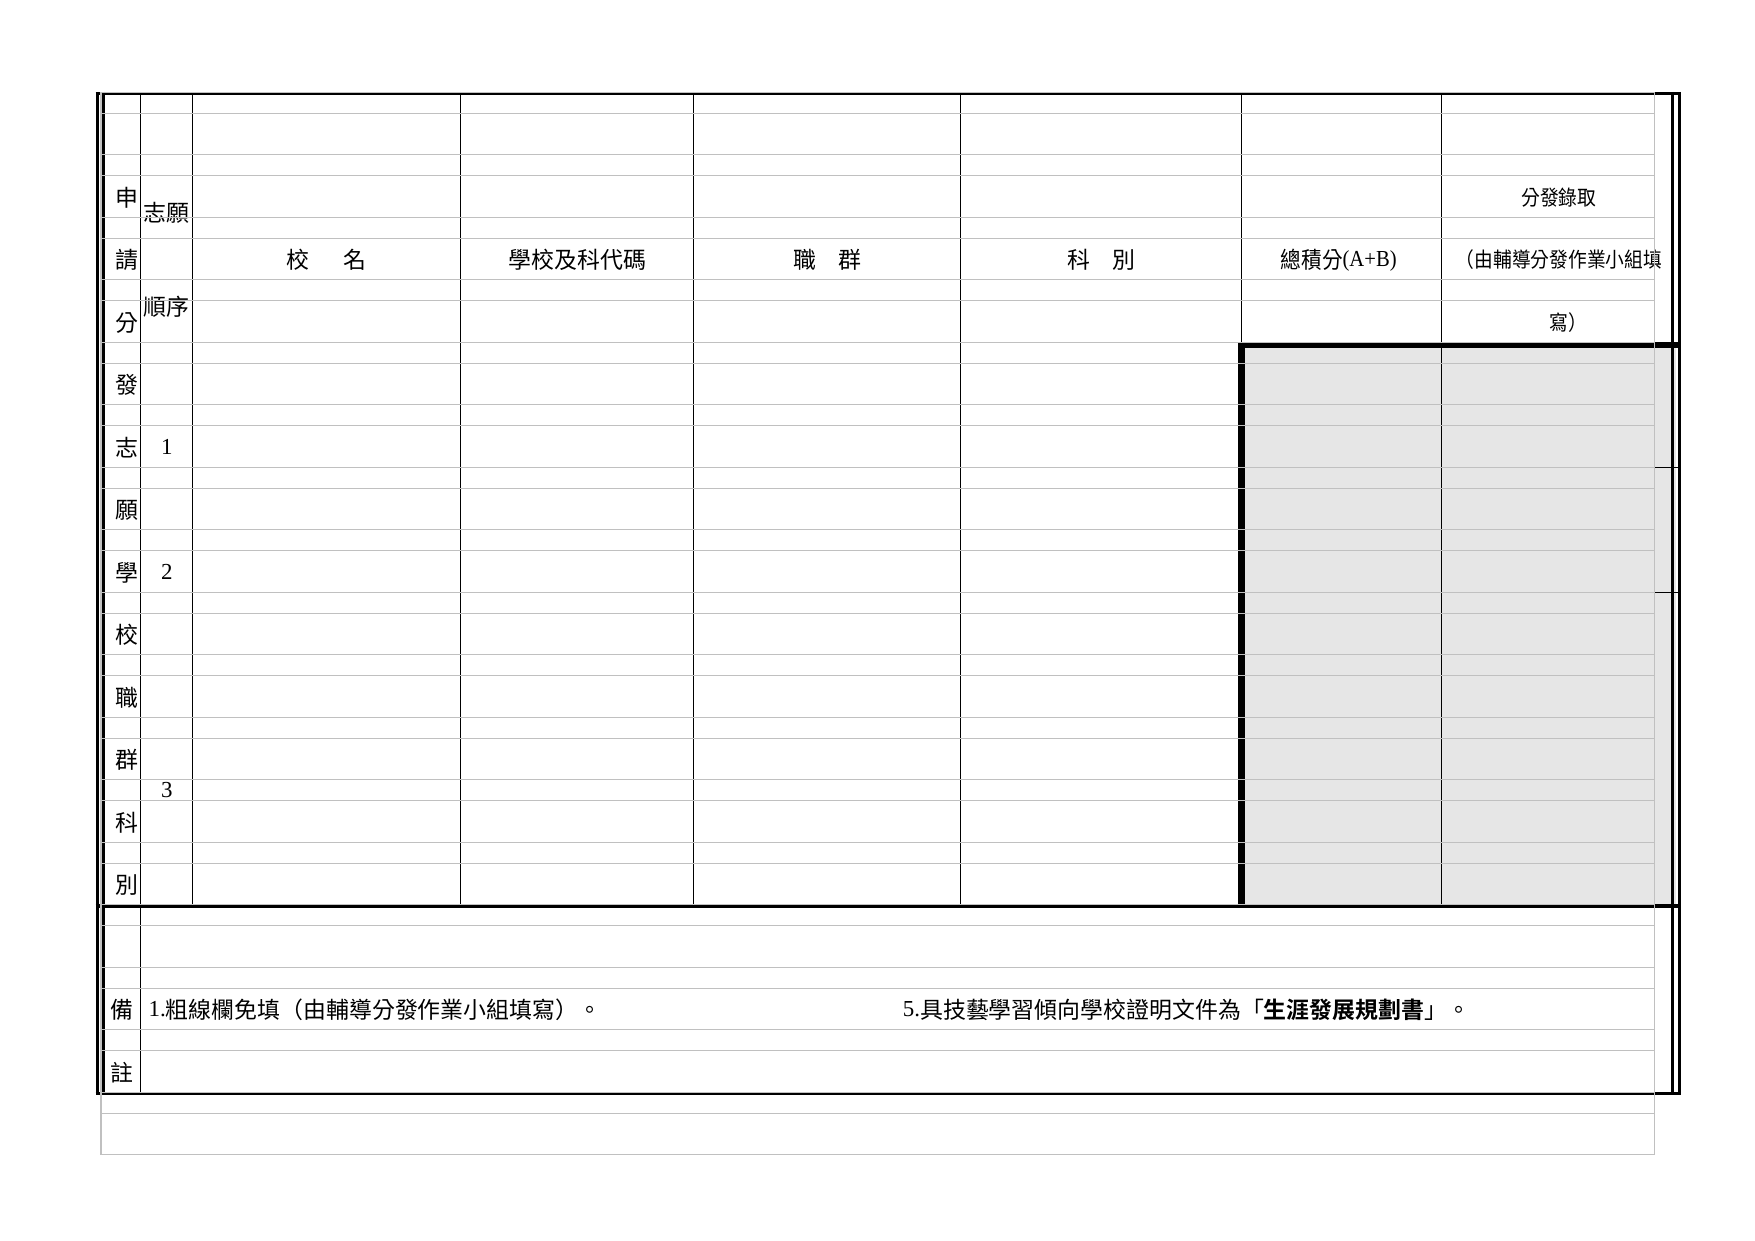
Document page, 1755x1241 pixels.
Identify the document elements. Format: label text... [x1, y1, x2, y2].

table_cell [961, 551, 1238, 592]
table_cell [193, 426, 460, 467]
table_cell [1442, 718, 1654, 738]
table_cell [461, 176, 693, 217]
table_cell [1245, 405, 1441, 425]
table_cell [141, 593, 192, 613]
table_cell [461, 801, 693, 842]
table_cell [461, 864, 693, 904]
table_cell [694, 114, 960, 154]
table_cell [105, 530, 140, 550]
table_cell [694, 864, 960, 904]
table_cell [193, 843, 460, 863]
table_cell [694, 280, 960, 300]
table_cell [961, 301, 1241, 342]
table_cell 1 [141, 426, 192, 467]
table_cell [961, 95, 1241, 113]
table_cell 備 [105, 989, 140, 1029]
table_cell [694, 676, 960, 717]
table_cell [961, 343, 1238, 363]
table_cell [1245, 655, 1441, 675]
table_cell [193, 676, 460, 717]
table_cell [105, 280, 140, 300]
table_cell [193, 343, 460, 363]
table_cell [105, 405, 140, 425]
table_cell [961, 655, 1238, 675]
table_cell 職 群 [694, 239, 960, 279]
table_cell [141, 405, 192, 425]
table_cell [961, 801, 1238, 842]
table_cell [961, 739, 1238, 779]
table_cell [961, 364, 1238, 404]
table_cell [141, 739, 192, 779]
table_cell [141, 801, 192, 842]
table_cell [694, 218, 960, 238]
table_cell [105, 114, 140, 154]
table_cell 5.具技藝學習傾向學校證明文件為「生涯發展規劃書」。 6.「特殊表現」請檢附相關證明文件，無者免附。 7.本表背面須黏貼身分證正反面影印本或戶口名簿影印本。 8.本會依個人資料保護法規定取得並保管考生個人資料，在辦理分發作業目的下，進行報名資料蒐集、處理及利用。 [896, 1051, 1654, 1092]
table_cell [141, 676, 192, 717]
table_cell [461, 739, 693, 779]
table_cell [694, 801, 960, 842]
table_cell [1245, 614, 1441, 654]
table_cell [461, 780, 693, 800]
table_cell [193, 780, 460, 800]
table_cell [961, 780, 1238, 800]
table_cell 分發錄取 （由輔導分發作業小組填寫） [1442, 239, 1654, 279]
table_cell 分發錄取 （由輔導分發作業小組填寫） [1442, 155, 1654, 175]
table_cell 志願 順序 [141, 155, 192, 175]
table_cell 分發錄取 （由輔導分發作業小組填寫） [1655, 95, 1671, 342]
table_cell [461, 655, 693, 675]
table_cell [141, 908, 896, 925]
table_cell [105, 218, 140, 238]
table_cell [141, 926, 896, 967]
table_cell [193, 155, 460, 175]
table_cell 學校及科代碼 [461, 239, 693, 279]
table_cell [961, 593, 1238, 613]
table_cell [1442, 864, 1654, 904]
table_cell 志願 順序 [141, 176, 192, 217]
table_cell [961, 489, 1238, 529]
table_cell [1442, 739, 1654, 779]
table_cell [1245, 489, 1441, 529]
table_cell [1242, 114, 1441, 154]
table_cell 分發錄取 （由輔導分發作業小組填寫） [1442, 218, 1654, 238]
table_cell [1245, 739, 1441, 779]
table_cell [461, 676, 693, 717]
table_cell [961, 864, 1238, 904]
table_cell 志願 順序 [141, 301, 192, 342]
table_cell [193, 739, 460, 779]
table_cell 總積分(A+B) [1242, 239, 1441, 279]
table_cell [461, 530, 693, 550]
table_cell [105, 926, 140, 967]
table_cell 5.具技藝學習傾向學校證明文件為「生涯發展規劃書」。 6.「特殊表現」請檢附相關證明文件，無者免附。 7.本表背面須黏貼身分證正反面影印本或戶口名簿影印本。 8.本會依個人資料保護法規定取得並保管考生個人資料，在辦理分發作業目的下，進行報名資料蒐集、處理及利用。 [896, 989, 1654, 1029]
table_cell [461, 426, 693, 467]
table_cell [461, 218, 693, 238]
table_cell [694, 780, 960, 800]
table_cell [193, 364, 460, 404]
table_cell [694, 95, 960, 113]
table_cell [1655, 348, 1671, 467]
table_cell [461, 405, 693, 425]
table_cell [961, 218, 1241, 238]
table_cell [461, 280, 693, 300]
table_cell [694, 343, 960, 363]
table_cell [461, 593, 693, 613]
table_cell [694, 843, 960, 863]
table_cell 分發錄取 （由輔導分發作業小組填寫） [1442, 95, 1654, 113]
table_cell [461, 551, 693, 592]
table_cell 志願 順序 [141, 114, 192, 154]
table_cell 請 [105, 239, 140, 279]
table_cell [694, 551, 960, 592]
table_cell 志願 順序 [141, 280, 192, 300]
table_cell 科 別 [961, 239, 1241, 279]
table_cell [461, 718, 693, 738]
table_cell [961, 426, 1238, 467]
table_cell [193, 864, 460, 904]
table_cell [961, 405, 1238, 425]
table_cell [193, 614, 460, 654]
table_cell [1442, 426, 1654, 467]
table_cell [961, 280, 1241, 300]
table_cell [961, 176, 1241, 217]
table_cell [193, 95, 460, 113]
table_cell 註 [105, 1051, 140, 1092]
table_cell [193, 530, 460, 550]
table_cell 別 [105, 864, 140, 904]
table_cell 5.具技藝學習傾向學校證明文件為「生涯發展規劃書」。 6.「特殊表現」請檢附相關證明文件，無者免附。 7.本表背面須黏貼身分證正反面影印本或戶口名簿影印本。 8.本會依個人資料保護法規定取得並保管考生個人資料，在辦理分發作業目的下，進行報名資料蒐集、處理及利用。 [896, 908, 1654, 925]
table_cell 校 [105, 614, 140, 654]
table_cell [694, 593, 960, 613]
table_cell [694, 739, 960, 779]
table_cell [1442, 551, 1654, 592]
table_cell [1442, 405, 1654, 425]
table_cell [193, 280, 460, 300]
table_cell 1.粗線欄免填（由輔導分發作業小組填寫）。 [141, 989, 896, 1029]
table_cell [105, 468, 140, 488]
table_cell 學 [105, 551, 140, 592]
table_cell 校 名 [193, 239, 460, 279]
table_cell [1245, 364, 1441, 404]
table_cell [1245, 468, 1441, 488]
table_cell [193, 718, 460, 738]
table_cell [105, 1030, 140, 1050]
table_cell [141, 530, 192, 550]
table_cell [193, 801, 460, 842]
table_cell [1242, 301, 1441, 342]
table_cell [193, 489, 460, 529]
table_cell [105, 155, 140, 175]
table_cell [1245, 348, 1441, 363]
table_cell [961, 155, 1241, 175]
table_cell [1442, 489, 1654, 529]
table_cell [1655, 593, 1671, 904]
table_cell 志願 順序 [141, 218, 192, 238]
table_cell [694, 655, 960, 675]
table_cell [694, 489, 960, 529]
table_cell 分 [105, 301, 140, 342]
table_cell [1442, 676, 1654, 717]
table_cell [1245, 530, 1441, 550]
table_cell [961, 718, 1238, 738]
table_cell [1245, 593, 1441, 613]
table_cell [461, 155, 693, 175]
table_cell [1245, 780, 1441, 800]
table_cell [461, 614, 693, 654]
table_cell [1655, 468, 1671, 592]
table_cell 3 [141, 780, 192, 800]
table_cell [141, 864, 192, 904]
table_cell [105, 343, 140, 363]
table_cell [105, 843, 140, 863]
table_cell [1245, 551, 1441, 592]
table_cell [694, 530, 960, 550]
table_cell [1442, 468, 1654, 488]
table_cell [461, 95, 693, 113]
table_cell [694, 405, 960, 425]
table_cell 科 [105, 801, 140, 842]
table_cell [1242, 218, 1441, 238]
table_cell [1245, 864, 1441, 904]
table_cell [141, 968, 896, 988]
table_cell [141, 364, 192, 404]
table_cell 群 [105, 739, 140, 779]
table_cell [1245, 426, 1441, 467]
table_cell [1245, 843, 1441, 863]
table_cell [193, 468, 460, 488]
table_cell [105, 718, 140, 738]
table_cell 5.具技藝學習傾向學校證明文件為「生涯發展規劃書」。 6.「特殊表現」請檢附相關證明文件，無者免附。 7.本表背面須黏貼身分證正反面影印本或戶口名簿影印本。 8.本會依個人資料保護法規定取得並保管考生個人資料，在辦理分發作業目的下，進行報名資料蒐集、處理及利用。 [896, 968, 1654, 988]
table_cell [1242, 176, 1441, 217]
table_cell [193, 655, 460, 675]
table_cell [1442, 801, 1654, 842]
table_cell [141, 843, 192, 863]
table_cell [1242, 95, 1441, 113]
table_cell [193, 176, 460, 217]
table_cell [141, 655, 192, 675]
table_cell [193, 114, 460, 154]
table_cell [193, 405, 460, 425]
table_cell [105, 655, 140, 675]
table_cell [105, 908, 140, 925]
table_cell [694, 364, 960, 404]
table_cell [961, 614, 1238, 654]
table_cell [694, 718, 960, 738]
table_cell 發 [105, 364, 140, 404]
table_cell [461, 843, 693, 863]
table_cell 志願 順序 [141, 239, 192, 279]
table_cell [105, 968, 140, 988]
table_cell 志願 順序 [141, 95, 192, 113]
table_cell [105, 95, 140, 113]
table_cell [961, 114, 1241, 154]
table_cell 志願 順序 [174, 204, 182, 217]
table_cell [141, 1051, 896, 1092]
table_cell 5.具技藝學習傾向學校證明文件為「生涯發展規劃書」。 6.「特殊表現」請檢附相關證明文件，無者免附。 7.本表背面須黏貼身分證正反面影印本或戶口名簿影印本。 8.本會依個人資料保護法規定取得並保管考生個人資料，在辦理分發作業目的下，進行報名資料蒐集、處理及利用。 [896, 1030, 1654, 1050]
table_cell [105, 780, 140, 800]
table_cell [961, 530, 1238, 550]
table_cell [141, 489, 192, 529]
table_cell [694, 614, 960, 654]
table_cell [193, 218, 460, 238]
table_cell 職 [105, 676, 140, 717]
table_cell [1242, 280, 1441, 300]
table_cell [141, 343, 192, 363]
table_cell [1442, 364, 1654, 404]
table_cell [105, 593, 140, 613]
table_cell [461, 114, 693, 154]
table_cell [1245, 718, 1441, 738]
table_cell [694, 301, 960, 342]
table_cell [461, 364, 693, 404]
table_cell [461, 343, 693, 363]
table_cell 分發錄取 （由輔導分發作業小組填寫） [1442, 280, 1654, 300]
table_cell [141, 1030, 896, 1050]
table_cell [1442, 843, 1654, 863]
table_cell [193, 301, 460, 342]
table_cell [1442, 780, 1654, 800]
table_cell 5.具技藝學習傾向學校證明文件為「生涯發展規劃書」。 6.「特殊表現」請檢附相關證明文件，無者免附。 7.本表背面須黏貼身分證正反面影印本或戶口名簿影印本。 8.本會依個人資料保護法規定取得並保管考生個人資料，在辦理分發作業目的下，進行報名資料蒐集、處理及利用。 [1655, 908, 1671, 1092]
table_cell [193, 551, 460, 592]
table_cell 5.具技藝學習傾向學校證明文件為「生涯發展規劃書」。 6.「特殊表現」請檢附相關證明文件，無者免附。 7.本表背面須黏貼身分證正反面影印本或戶口名簿影印本。 8.本會依個人資料保護法規定取得並保管考生個人資料，在辦理分發作業目的下，進行報名資料蒐集、處理及利用。 [896, 926, 1654, 967]
table_cell [461, 468, 693, 488]
table_cell [1442, 593, 1654, 613]
table_cell [461, 489, 693, 529]
table_cell 分發錄取 （由輔導分發作業小組填寫） [1442, 114, 1654, 154]
table_cell [1442, 655, 1654, 675]
table_cell [694, 176, 960, 217]
table_cell [961, 676, 1238, 717]
table_cell 志 [105, 426, 140, 467]
table_cell [694, 468, 960, 488]
table_cell 分發錄取 （由輔導分發作業小組填寫） [1442, 301, 1654, 342]
table_cell [1442, 614, 1654, 654]
table_cell [141, 718, 192, 738]
table_cell [694, 155, 960, 175]
table_cell 申 [105, 176, 140, 217]
table_cell 願 [105, 489, 140, 529]
table_cell [193, 593, 460, 613]
table_cell [141, 614, 192, 654]
table_cell [694, 426, 960, 467]
table_cell [141, 468, 192, 488]
table_cell 分發錄取 （由輔導分發作業小組填寫） [1442, 176, 1654, 217]
table_cell [1245, 801, 1441, 842]
table_cell 2 [141, 551, 192, 592]
table_cell [961, 468, 1238, 488]
table_cell [961, 843, 1238, 863]
table_cell [1442, 348, 1654, 363]
table_cell [461, 301, 693, 342]
table_cell [1245, 676, 1441, 717]
table_cell [1442, 530, 1654, 550]
table_cell [1242, 155, 1441, 175]
